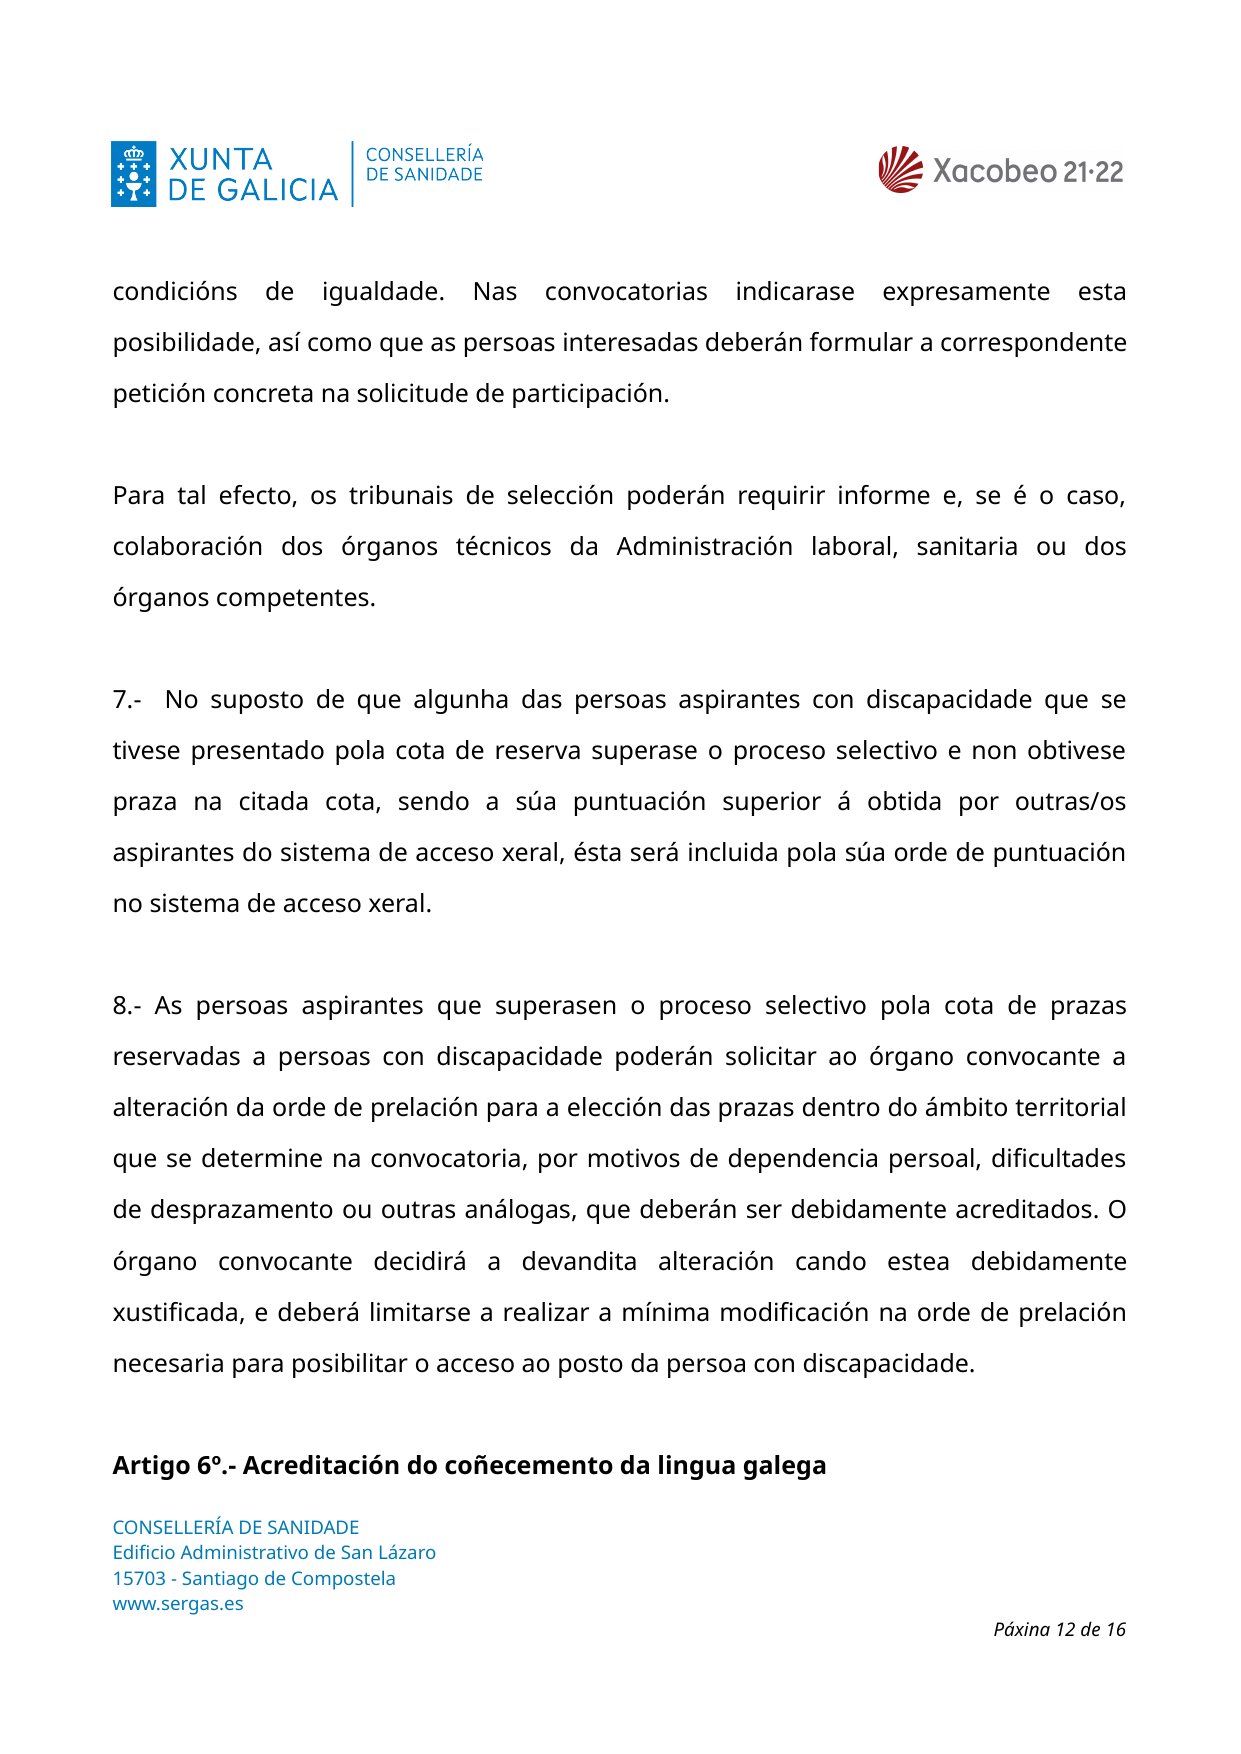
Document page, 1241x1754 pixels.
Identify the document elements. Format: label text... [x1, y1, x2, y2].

text Artigo 6º.- Acreditación do coñecemento da lingua galega [112, 1447, 1128, 1481]
text condicións de igualdade. Nas convocatorias indicarase expresamente esta posibilidade, así como que as persoas interesadas deberán formular a correspondente petición concreta na solicitude de participación. [112, 273, 1128, 409]
text 8.- As persoas aspirantes que superasen o proceso selectivo pola cota de prazas reservadas a persoas con discapacidade poderán solicitar ao órgano convocante a alteración da orde de prelación para a elección das prazas dentro do ámbito territorial que se determine na convocatoria, por motivos de dependencia persoal, dificultades de desprazamento ou outras análogas, que deberán ser debidamente acreditados. O órgano convocante decidirá a devandita alteración cando estea debidamente xustificada, e deberá limitarse a realizar a mínima modificación na orde de prelación necesaria para posibilitar o acceso ao posto da persoa con discapacidade. [112, 988, 1128, 1379]
text Para tal efecto, os tribunais de selección poderán requirir informe e, se é o caso, colaboración dos órganos técnicos da Administración laboral, sanitaria ou dos órganos competentes. [112, 478, 1128, 614]
text 7.- No suposto de que algunha das persoas aspirantes con discapacidade que se tivese presentado pola cota de reserva superase o proceso selectivo e non obtivese praza na citada cota, sendo a súa puntuación superior á obtida por outras/os aspirantes do sistema de acceso xeral, ésta será incluida pola súa orde de puntuación no sistema de acceso xeral. [112, 682, 1128, 920]
